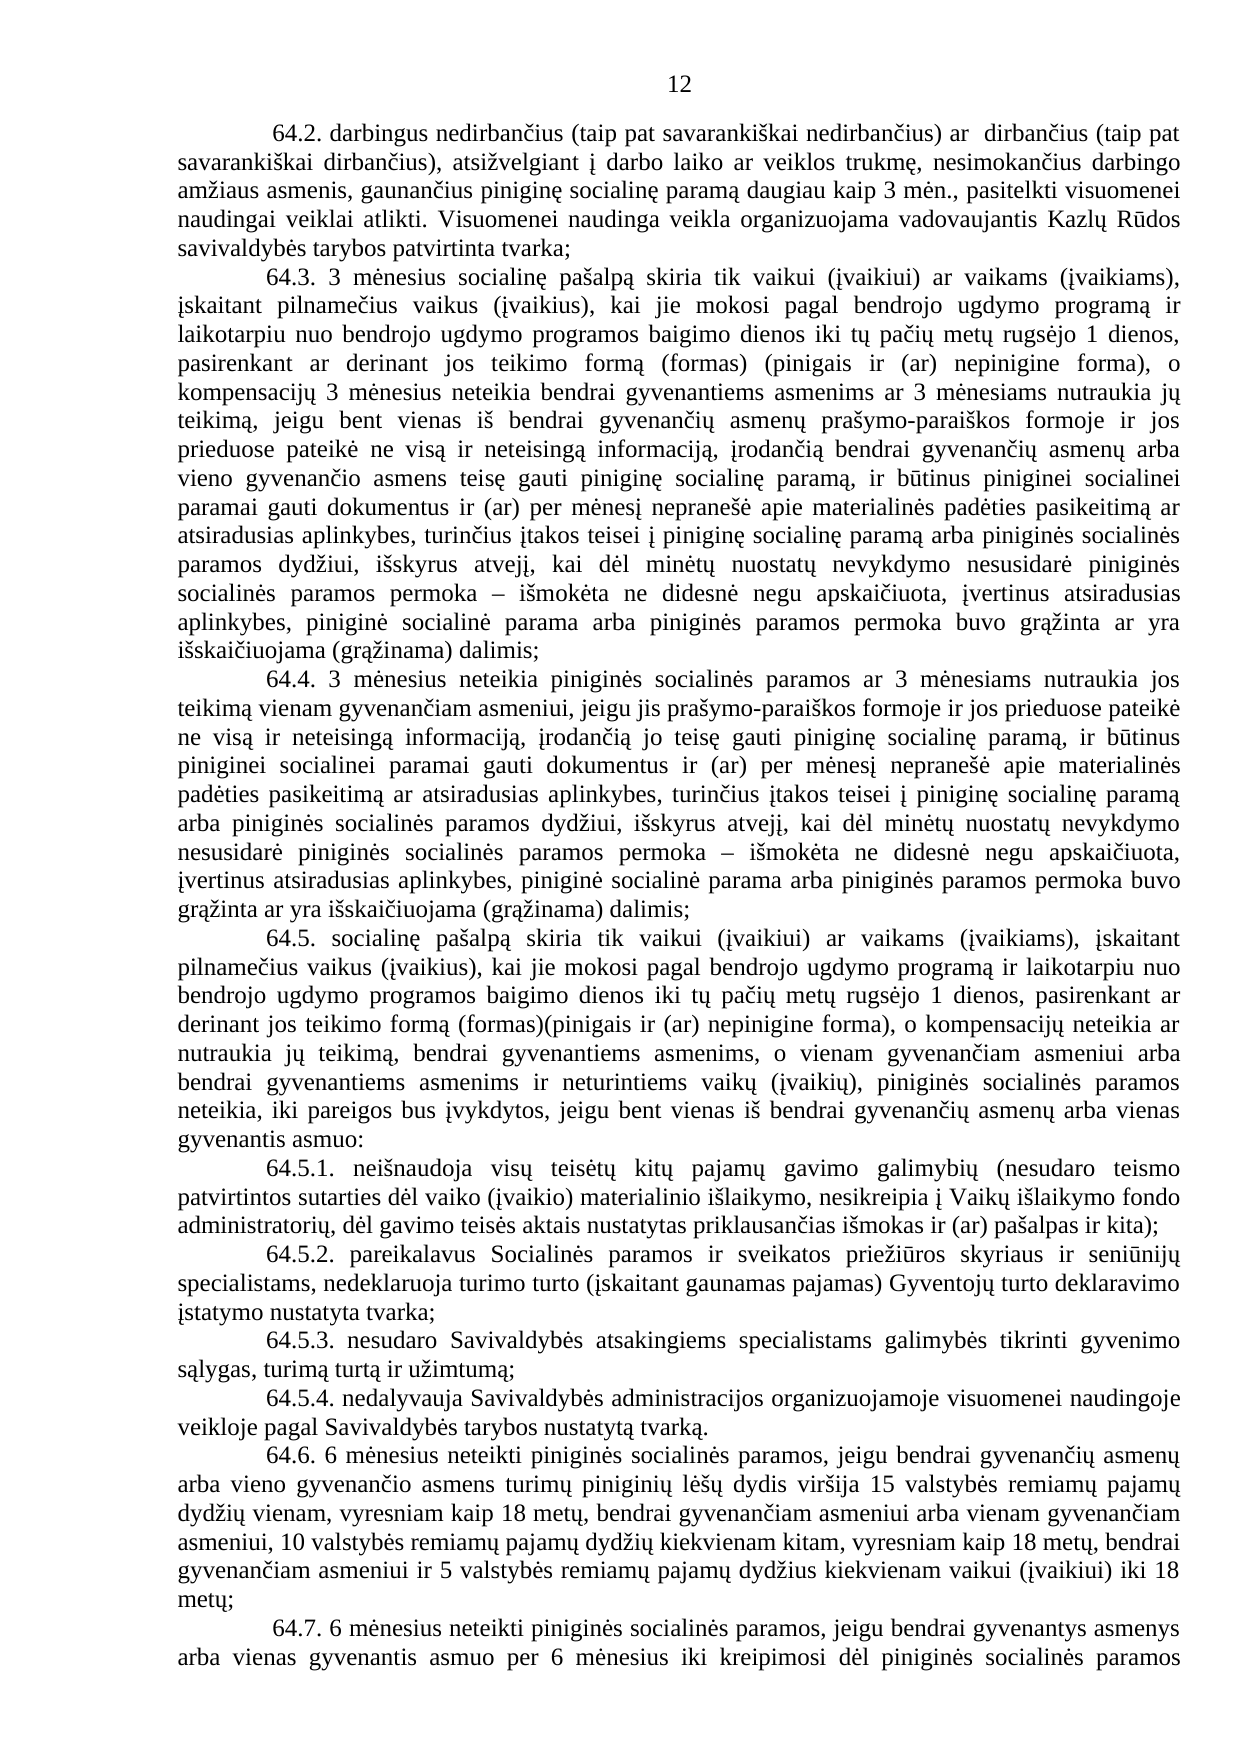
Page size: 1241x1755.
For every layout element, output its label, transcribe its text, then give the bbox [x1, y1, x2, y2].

text 64.2. darbingus nedirbančius (taip pat savarankiškai nedirbančius) ar dirbančius (taip pat savarankiškai dirbančius), atsižvelgiant į darbo laiko ar veiklos trukmę, nesimokančius darbingo amžiaus asmenis, gaunančius piniginę socialinę paramą daugiau kaip 3 mėn., pasitelkti visuomenei naudingai veiklai atlikti. Visuomenei naudinga veikla organizuojama vadovaujantis Kazlų Rūdos savivaldybės tarybos patvirtinta tvarka; [177, 118, 1181, 262]
text 64.7. 6 mėnesius neteikti piniginės socialinės paramos, jeigu bendrai gyvenantys asmenys arba vienas gyvenantis asmuo per 6 mėnesius iki kreipimosi dėl piniginės socialinės paramos [177, 1613, 1181, 1671]
text 64.5.2. pareikalavus Socialinės paramos ir sveikatos priežiūros skyriaus ir seniūnijų specialistams, nedeklaruoja turimo turto (įskaitant gaunamas pajamas) Gyventojų turto deklaravimo įstatymo nustatyta tvarka; [177, 1239, 1181, 1326]
text 64.5.4. nedalyvauja Savivaldybės administracijos organizuojamoje visuomenei naudingoje veikloje pagal Savivaldybės tarybos nustatytą tvarką. [177, 1383, 1181, 1441]
text 64.5.3. nesudaro Savivaldybės atsakingiems specialistams galimybės tikrinti gyvenimo sąlygas, turimą turtą ir užimtumą; [177, 1326, 1181, 1383]
text 64.5. socialinę pašalpą skiria tik vaikui (įvaikiui) ar vaikams (įvaikiams), įskaitant pilnamečius vaikus (įvaikius), kai jie mokosi pagal bendrojo ugdymo programą ir laikotarpiu nuo bendrojo ugdymo programos baigimo dienos iki tų pačių metų rugsėjo 1 dienos, pasirenkant ar derinant jos teikimo formą (formas)(pinigais ir (ar) nepinigine forma), o kompensacijų neteikia ar nutraukia jų teikimą, bendrai gyvenantiems asmenims, o vienam gyvenančiam asmeniui arba bendrai gyvenantiems asmenims ir neturintiems vaikų (įvaikių), piniginės socialinės paramos neteikia, iki pareigos bus įvykdytos, jeigu bent vienas iš bendrai gyvenančių asmenų arba vienas gyvenantis asmuo: [177, 923, 1181, 1153]
text 64.4. 3 mėnesius neteikia piniginės socialinės paramos ar 3 mėnesiams nutraukia jos teikimą vienam gyvenančiam asmeniui, jeigu jis prašymo-paraiškos formoje ir jos prieduose pateikė ne visą ir neteisingą informaciją, įrodančią jo teisę gauti piniginę socialinę paramą, ir būtinus piniginei socialinei paramai gauti dokumentus ir (ar) per mėnesį nepranešė apie materialinės padėties pasikeitimą ar atsiradusias aplinkybes, turinčius įtakos teisei į piniginę socialinę paramą arba piniginės socialinės paramos dydžiui, išskyrus atvejį, kai dėl minėtų nuostatų nevykdymo nesusidarė piniginės socialinės paramos permoka – išmokėta ne didesnė negu apskaičiuota, įvertinus atsiradusias aplinkybes, piniginė socialinė parama arba piniginės paramos permoka buvo grąžinta ar yra išskaičiuojama (grąžinama) dalimis; [177, 664, 1181, 923]
text 64.3. 3 mėnesius socialinę pašalpą skiria tik vaikui (įvaikiui) ar vaikams (įvaikiams), įskaitant pilnamečius vaikus (įvaikius), kai jie mokosi pagal bendrojo ugdymo programą ir laikotarpiu nuo bendrojo ugdymo programos baigimo dienos iki tų pačių metų rugsėjo 1 dienos, pasirenkant ar derinant jos teikimo formą (formas) (pinigais ir (ar) nepinigine forma), o kompensacijų 3 mėnesius neteikia bendrai gyvenantiems asmenims ar 3 mėnesiams nutraukia jų teikimą, jeigu bent vienas iš bendrai gyvenančių asmenų prašymo-paraiškos formoje ir jos prieduose pateikė ne visą ir neteisingą informaciją, įrodančią bendrai gyvenančių asmenų arba vieno gyvenančio asmens teisę gauti piniginę socialinę paramą, ir būtinus piniginei socialinei paramai gauti dokumentus ir (ar) per mėnesį nepranešė apie materialinės padėties pasikeitimą ar atsiradusias aplinkybes, turinčius įtakos teisei į piniginę socialinę paramą arba piniginės socialinės paramos dydžiui, išskyrus atvejį, kai dėl minėtų nuostatų nevykdymo nesusidarė piniginės socialinės paramos permoka – išmokėta ne didesnė negu apskaičiuota, įvertinus atsiradusias aplinkybes, piniginė socialinė parama arba piniginės paramos permoka buvo grąžinta ar yra išskaičiuojama (grąžinama) dalimis; [177, 262, 1181, 664]
text 64.6. 6 mėnesius neteikti piniginės socialinės paramos, jeigu bendrai gyvenančių asmenų arba vieno gyvenančio asmens turimų piniginių lėšų dydis viršija 15 valstybės remiamų pajamų dydžių vienam, vyresniam kaip 18 metų, bendrai gyvenančiam asmeniui arba vienam gyvenančiam asmeniui, 10 valstybės remiamų pajamų dydžių kiekvienam kitam, vyresniam kaip 18 metų, bendrai gyvenančiam asmeniui ir 5 valstybės remiamų pajamų dydžius kiekvienam vaikui (įvaikiui) iki 18 metų; [177, 1441, 1181, 1613]
text 64.5.1. neišnaudoja visų teisėtų kitų pajamų gavimo galimybių (nesudaro teismo patvirtintos sutarties dėl vaiko (įvaikio) materialinio išlaikymo, nesikreipia į Vaikų išlaikymo fondo administratorių, dėl gavimo teisės aktais nustatytas priklausančias išmokas ir (ar) pašalpas ir kita); [177, 1153, 1181, 1239]
